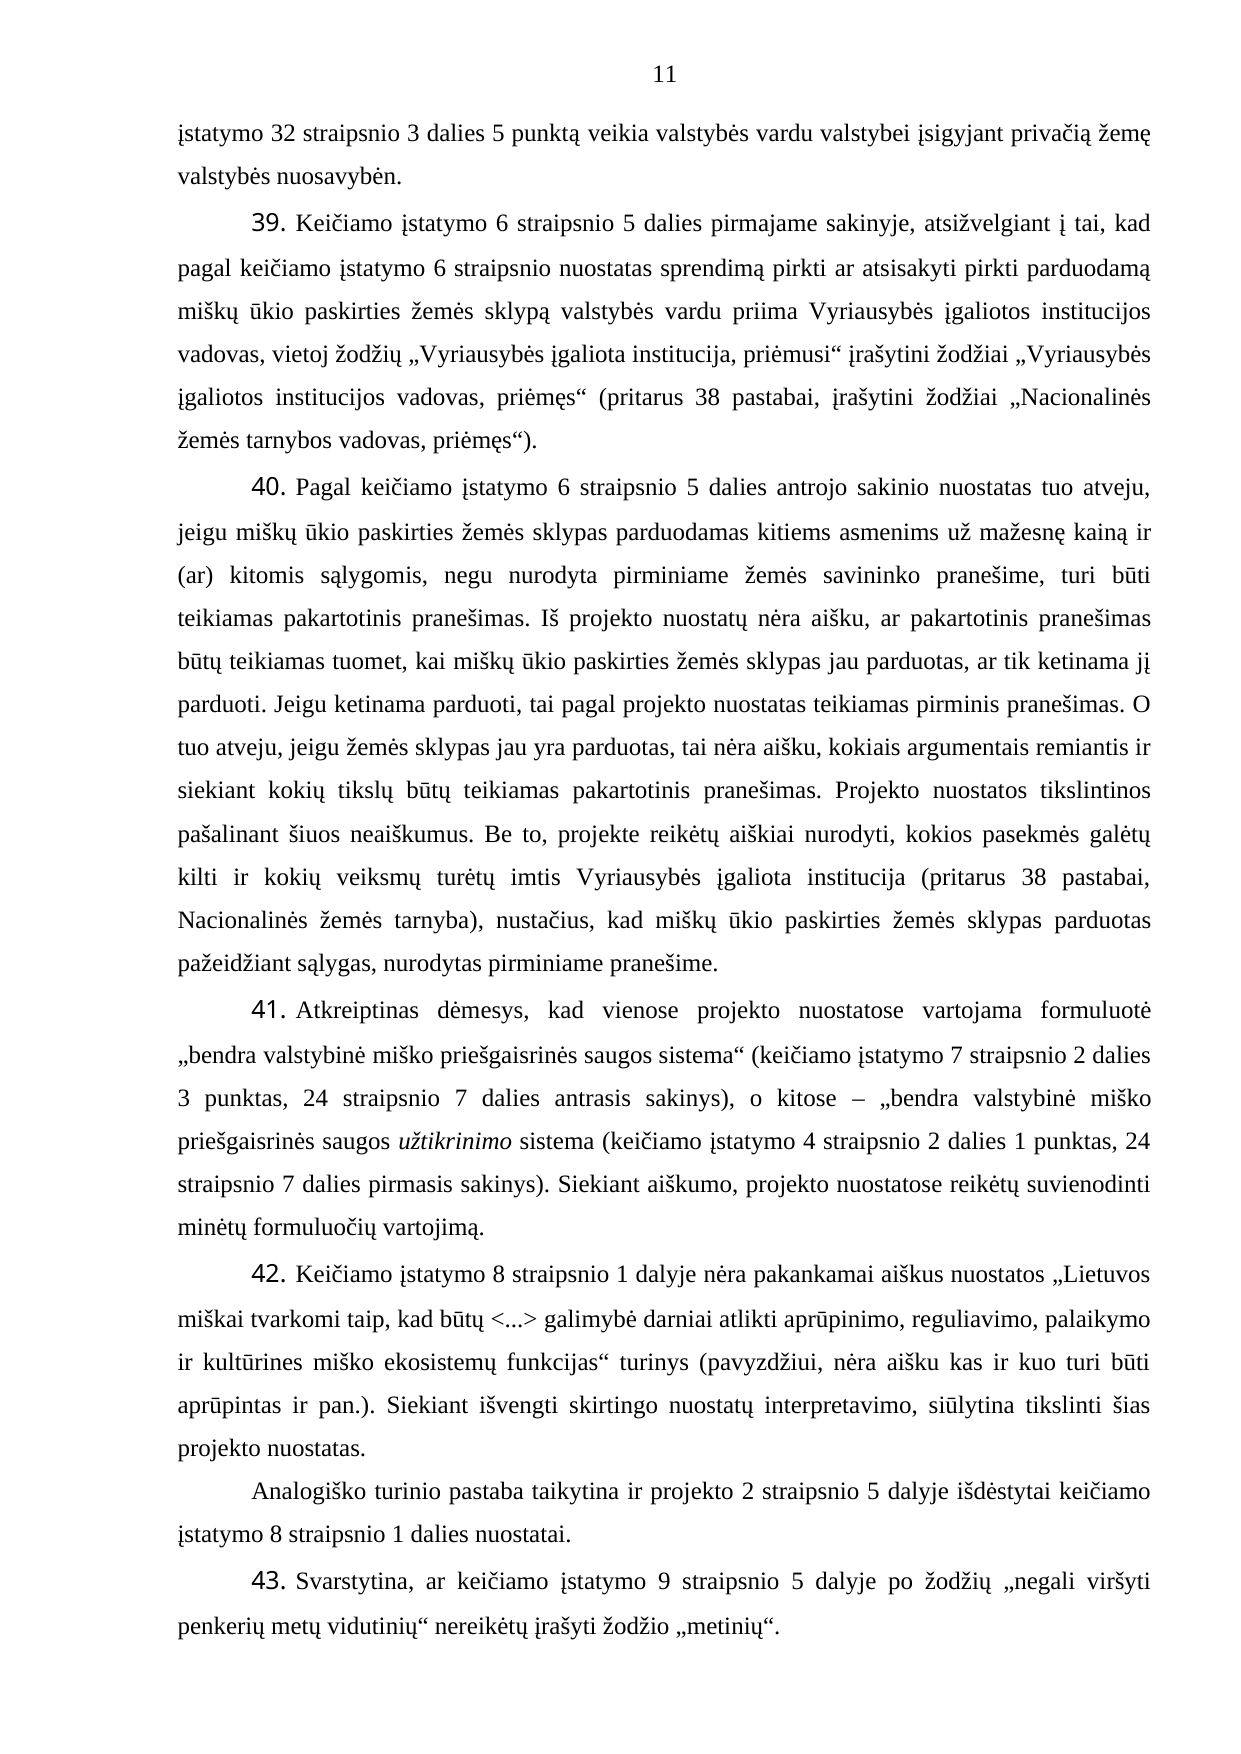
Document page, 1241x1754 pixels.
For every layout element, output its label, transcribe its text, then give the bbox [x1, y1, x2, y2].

list Svarstytina, ar keičiamo įstatymo 9 straipsnio 5 dalyje po žodžių „negali viršyti penkerių metų vidutinių“ nereikėtų įrašyti žodžio „metinių“. [177, 1562, 1152, 1640]
list Keičiamo įstatymo 6 straipsnio 5 dalies pirmajame sakinyje, atsižvelgiant į tai, kad pagal keičiamo įstatymo 6 straipsnio nuostatas sprendimą pirkti ar atsisakyti pirkti parduodamą miškų ūkio paskirties žemės sklypą valstybės vardu priima Vyriausybės įgaliotos institucijos vadovas, vietoj žodžių „Vyriausybės įgaliota institucija, priėmusi“ įrašytini žodžiai „Vyriausybės įgaliotos institucijos vadovas, priėmęs“ (pritarus 38 pastabai, įrašytini žodžiai „Nacionalinės žemės tarnybos vadovas, priėmęs“). [177, 204, 1152, 454]
list Pagal keičiamo įstatymo 6 straipsnio 5 dalies antrojo sakinio nuostatas tuo atveju, jeigu miškų ūkio paskirties žemės sklypas parduodamas kitiems asmenims už mažesnę kainą ir (ar) kitomis sąlygomis, negu nurodyta pirminiame žemės savininko pranešime, turi būti teikiamas pakartotinis pranešimas. Iš projekto nuostatų nėra aišku, ar pakartotinis pranešimas būtų teikiamas tuomet, kai miškų ūkio paskirties žemės sklypas jau parduotas, ar tik ketinama jį parduoti. Jeigu ketinama parduoti, tai pagal projekto nuostatas teikiamas pirminis pranešimas. O tuo atveju, jeigu žemės sklypas jau yra parduotas, tai nėra aišku, kokiais argumentais remiantis ir siekiant kokių tikslų būtų teikiamas pakartotinis pranešimas. Projekto nuostatos tikslintinos pašalinant šiuos neaiškumus. Be to, projekte reikėtų aiškiai nurodyti, kokios pasekmės galėtų kilti ir kokių veiksmų turėtų imtis Vyriausybės įgaliota institucija (pritarus 38 pastabai, Nacionalinės žemės tarnyba), nustačius, kad miškų ūkio paskirties žemės sklypas parduotas pažeidžiant sąlygas, nurodytas pirminiame pranešime. [177, 468, 1152, 977]
list Keičiamo įstatymo 8 straipsnio 1 dalyje nėra pakankamai aiškus nuostatos „Lietuvos miškai tvarkomi taip, kad būtų <...> galimybė darniai atlikti aprūpinimo, reguliavimo, palaikymo ir kultūrines miško ekosistemų funkcijas“ turinys (pavyzdžiui, nėra aišku kas ir kuo turi būti aprūpintas ir pan.). Siekiant išvengti skirtingo nuostatų interpretavimo, siūlytina tikslinti šias projekto nuostatas. [177, 1255, 1152, 1462]
text Analogiško turinio pastaba taikytina ir projekto 2 straipsnio 5 dalyje išdėstytai keičiamo įstatymo 8 straipsnio 1 dalies nuostatai. [177, 1476, 1152, 1548]
list įstatymo 32 straipsnio 3 dalies 5 punktą veikia valstybės vardu valstybei įsigyjant privačią žemę valstybės nuosavybėn. [177, 118, 1152, 190]
list Atkreiptinas dėmesys, kad vienose projekto nuostatose vartojama formuluotė „bendra valstybinė miško priešgaisrinės saugos sistema“ (keičiamo įstatymo 7 straipsnio 2 dalies 3 punktas, 24 straipsnio 7 dalies antrasis sakinys), o kitose – „bendra valstybinė miško priešgaisrinės saugos užtikrinimo sistema (keičiamo įstatymo 4 straipsnio 2 dalies 1 punktas, 24 straipsnio 7 dalies pirmasis sakinys). Siekiant aiškumo, projekto nuostatose reikėtų suvienodinti minėtų formuluočių vartojimą. [177, 991, 1152, 1241]
